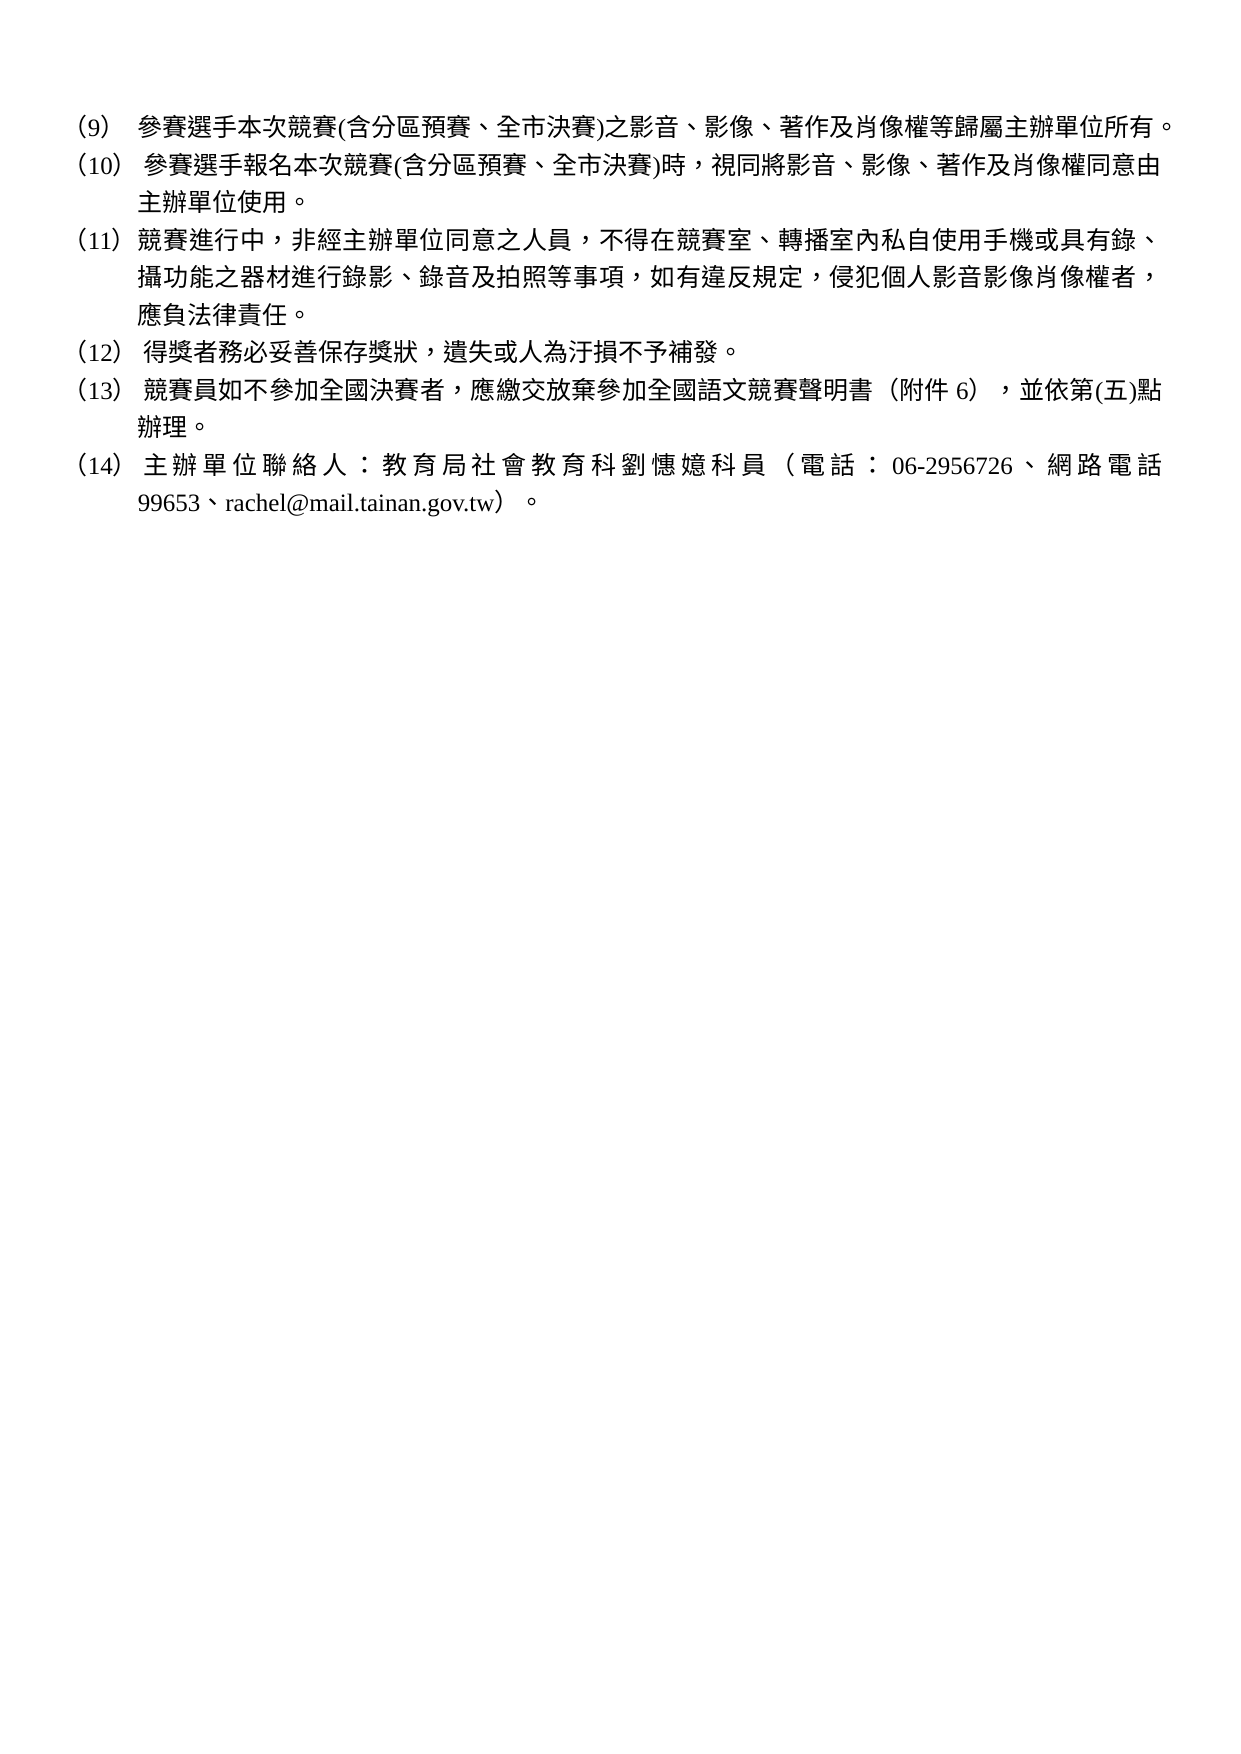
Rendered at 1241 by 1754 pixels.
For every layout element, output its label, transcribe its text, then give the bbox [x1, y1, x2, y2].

list 得獎者務必妥善保存獎狀，遺失或人為汙損不予補發。 [63, 332, 1162, 369]
list 參賽選手本次競賽(含分區預賽、全市決賽)之影音、影像、著作及肖像權等歸屬主辦單位所有。 [63, 107, 1162, 144]
list 競賽進行中，非經主辦單位同意之人員，不得在競賽室、轉播室內私自使用手機或具有錄、攝功能之器材進行錄影、錄音及拍照等事項，如有違反規定，侵犯個人影音影像肖像權者，應負法律責任。 [63, 219, 1162, 332]
list 主辦單位聯絡人：教育局社會教育科劉憓嬑科員（電話：06-2956726、網路電話99653、rachel@mail.tainan.gov.tw）。 [63, 444, 1162, 519]
list 參賽選手報名本次競賽(含分區預賽、全市決賽)時，視同將影音、影像、著作及肖像權同意由主辦單位使用。 [63, 144, 1162, 219]
list 競賽員如不參加全國決賽者，應繳交放棄參加全國語文競賽聲明書（附件6），並依第(五)點辦理。 [63, 369, 1162, 444]
